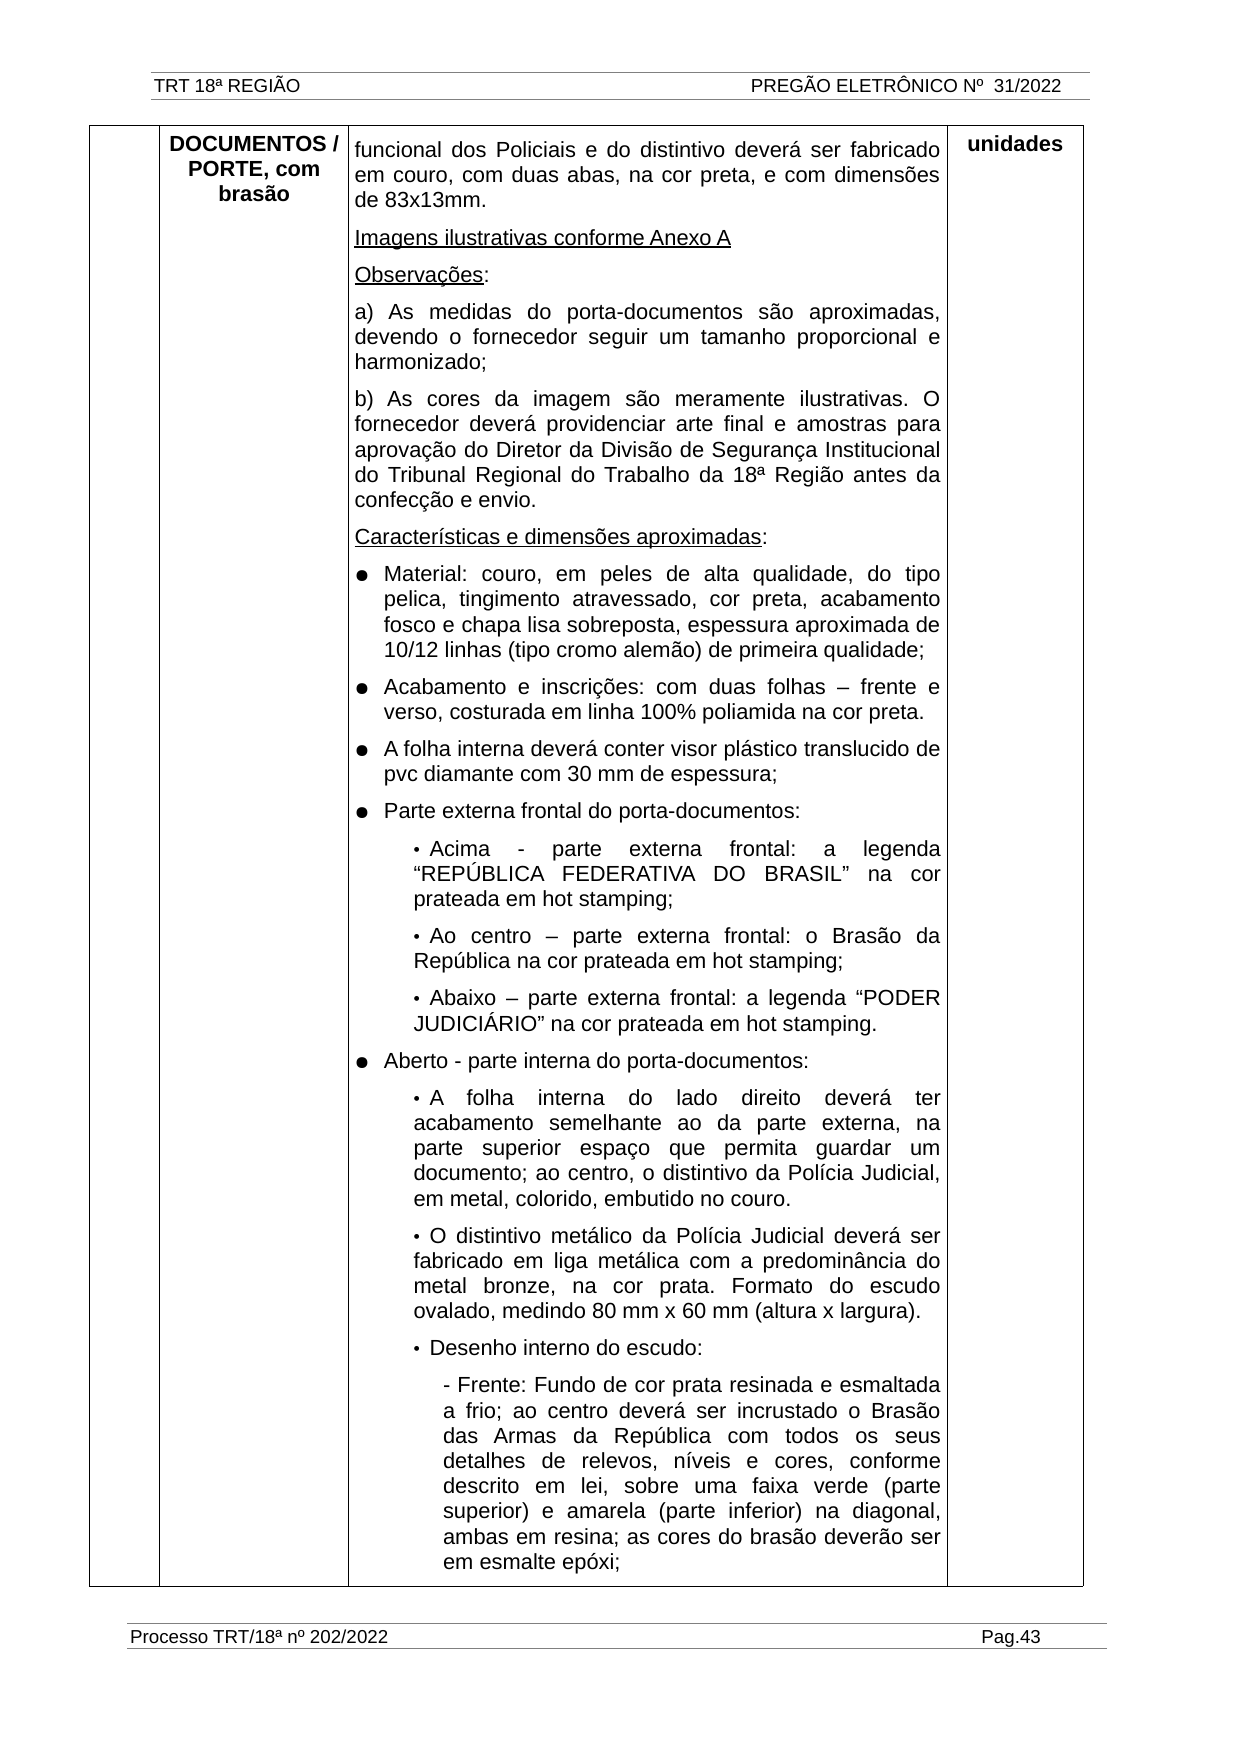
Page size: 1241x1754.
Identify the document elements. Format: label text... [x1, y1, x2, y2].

table_cell funcional dos Policiais e do distintivo deverá ser fabricado em couro, com duas abas, na cor preta, e com dimensões de 83x13mm. Imagens ilustrativas conforme Anexo A Observações: a) As medidas do porta-documentos são aproximadas, devendo o fornecedor seguir um tamanho proporcional e harmonizado; b) As cores da imagem são meramente ilustrativas. O fornecedor deverá providenciar arte final e amostras para aprovação do Diretor da Divisão de Segurança Institucional do Tribunal Regional do Trabalho da 18ª Região antes da confecção e envio. Características e dimensões aproximadas: Material: couro, em peles de alta qualidade, do tipo pelica, tingimento atravessado, cor preta, acabamento fosco e chapa lisa sobreposta, espessura aproximada de 10/12 linhas (tipo cromo alemão) de primeira qualidade; Acabamento e inscrições: com duas folhas – frente e verso, costurada em linha 100% poliamida na cor preta. A folha interna deverá conter visor plástico translucido de pvc diamante com 30 mm de espessura; Parte externa frontal do porta-documentos: Acima - parte externa frontal: a legenda “REPÚBLICA FEDERATIVA DO BRASIL” na cor prateada em hot stamping; Ao centro – parte externa frontal: o Brasão da República na cor prateada em hot stamping; Abaixo – parte externa frontal: a legenda “PODER JUDICIÁRIO” na cor prateada em hot stamping. Aberto - parte interna do porta-documentos: A folha interna do lado direito deverá ter acabamento semelhante ao da parte externa, na parte superior espaço que permita guardar um documento; ao centro, o distintivo da Polícia Judicial, em metal, colorido, embutido no couro. O distintivo metálico da Polícia Judicial deverá ser fabricado em liga metálica com a predominância do metal bronze, na cor prata. Formato do escudo ovalado, medindo 80 mm x 60 mm (altura x largura). Desenho interno do escudo: - Frente: Fundo de cor prata resinada e esmaltada a frio; ao centro deverá ser incrustado o Brasão das Armas da República com todos os seus detalhes de relevos, níveis e cores, conforme descrito em lei, sobre uma faixa verde (parte superior) e amarela (parte inferior) na diagonal, ambas em resina; as cores do brasão deverão ser em esmalte epóxi; [349, 126, 947, 1586]
table_cell unidades [948, 126, 1083, 1586]
table_cell [90, 126, 159, 1586]
table_cell DOCUMENTOS / PORTE, com brasão [160, 126, 348, 1586]
